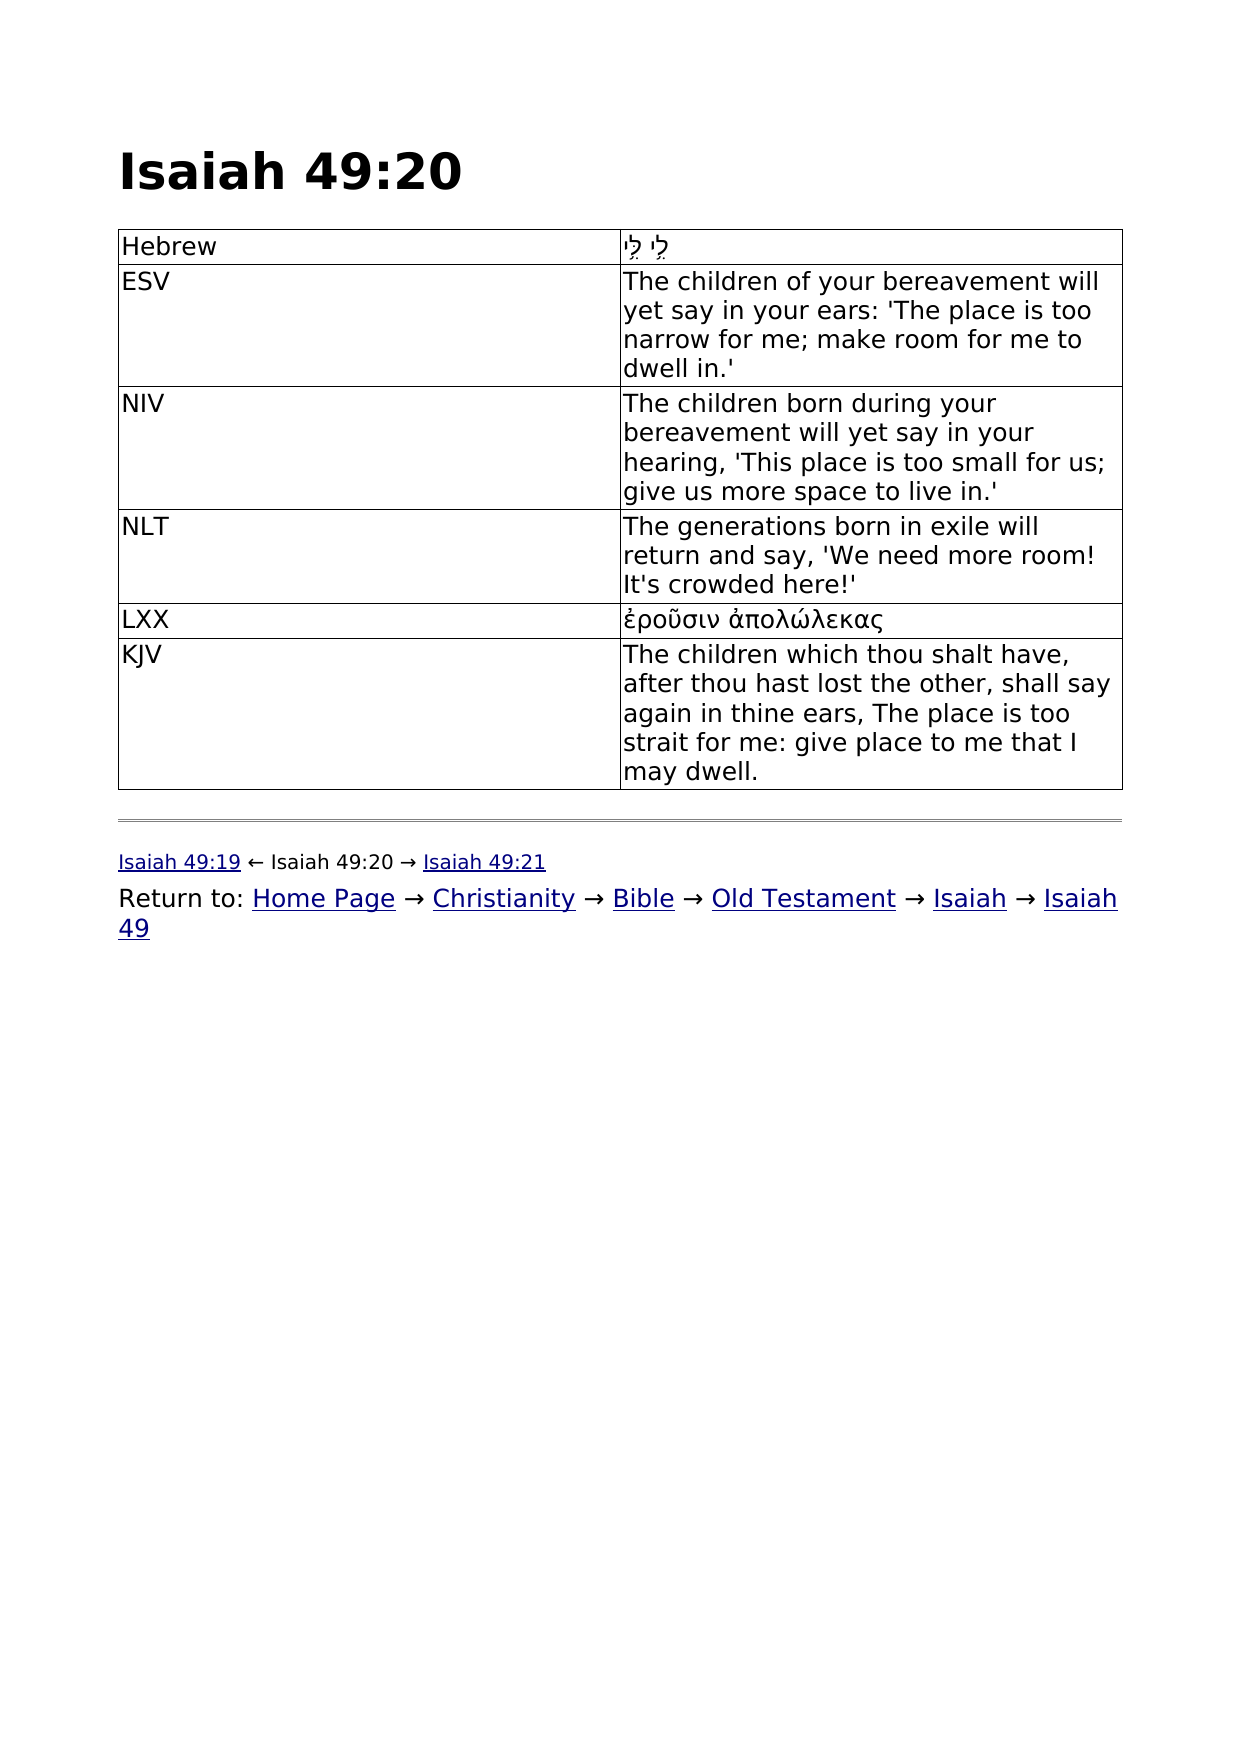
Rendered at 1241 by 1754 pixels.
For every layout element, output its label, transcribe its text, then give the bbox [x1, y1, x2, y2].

table_cell ἐροῦσιν ἀπολώλεκας [621, 604, 1122, 637]
text Return to: Home Page → Christianity → Bible → Old Testament → Isaiah → Isaiah 49 [118, 884, 1122, 943]
table_header לִ֥י לִּ֥י [621, 230, 1122, 264]
table_cell ESV [119, 265, 620, 386]
table_cell The children which thou shalt have, after thou hast lost the other, shall say again in thine ears, The place is too strait for me: give place to me that I may dwell. [621, 639, 1122, 789]
table_cell The children of your bereavement will yet say in your ears: 'The place is too narrow for me; make room for me to dwell in.' [621, 265, 1122, 386]
table_cell NIV [119, 387, 620, 509]
table_cell LXX [119, 604, 620, 637]
table_cell NLT [119, 510, 620, 602]
text Isaiah 49:19 ← Isaiah 49:20 → Isaiah 49:21 [118, 851, 1122, 884]
table_cell KJV [119, 639, 620, 789]
subtitle Isaiah 49:20 [118, 143, 1122, 201]
table_cell The children born during your bereavement will yet say in your hearing, 'This place is too small for us; give us more space to live in.' [621, 387, 1122, 509]
table_header Hebrew [119, 230, 620, 264]
table_cell The generations born in exile will return and say, 'We need more room! It's crowded here!' [621, 510, 1122, 602]
